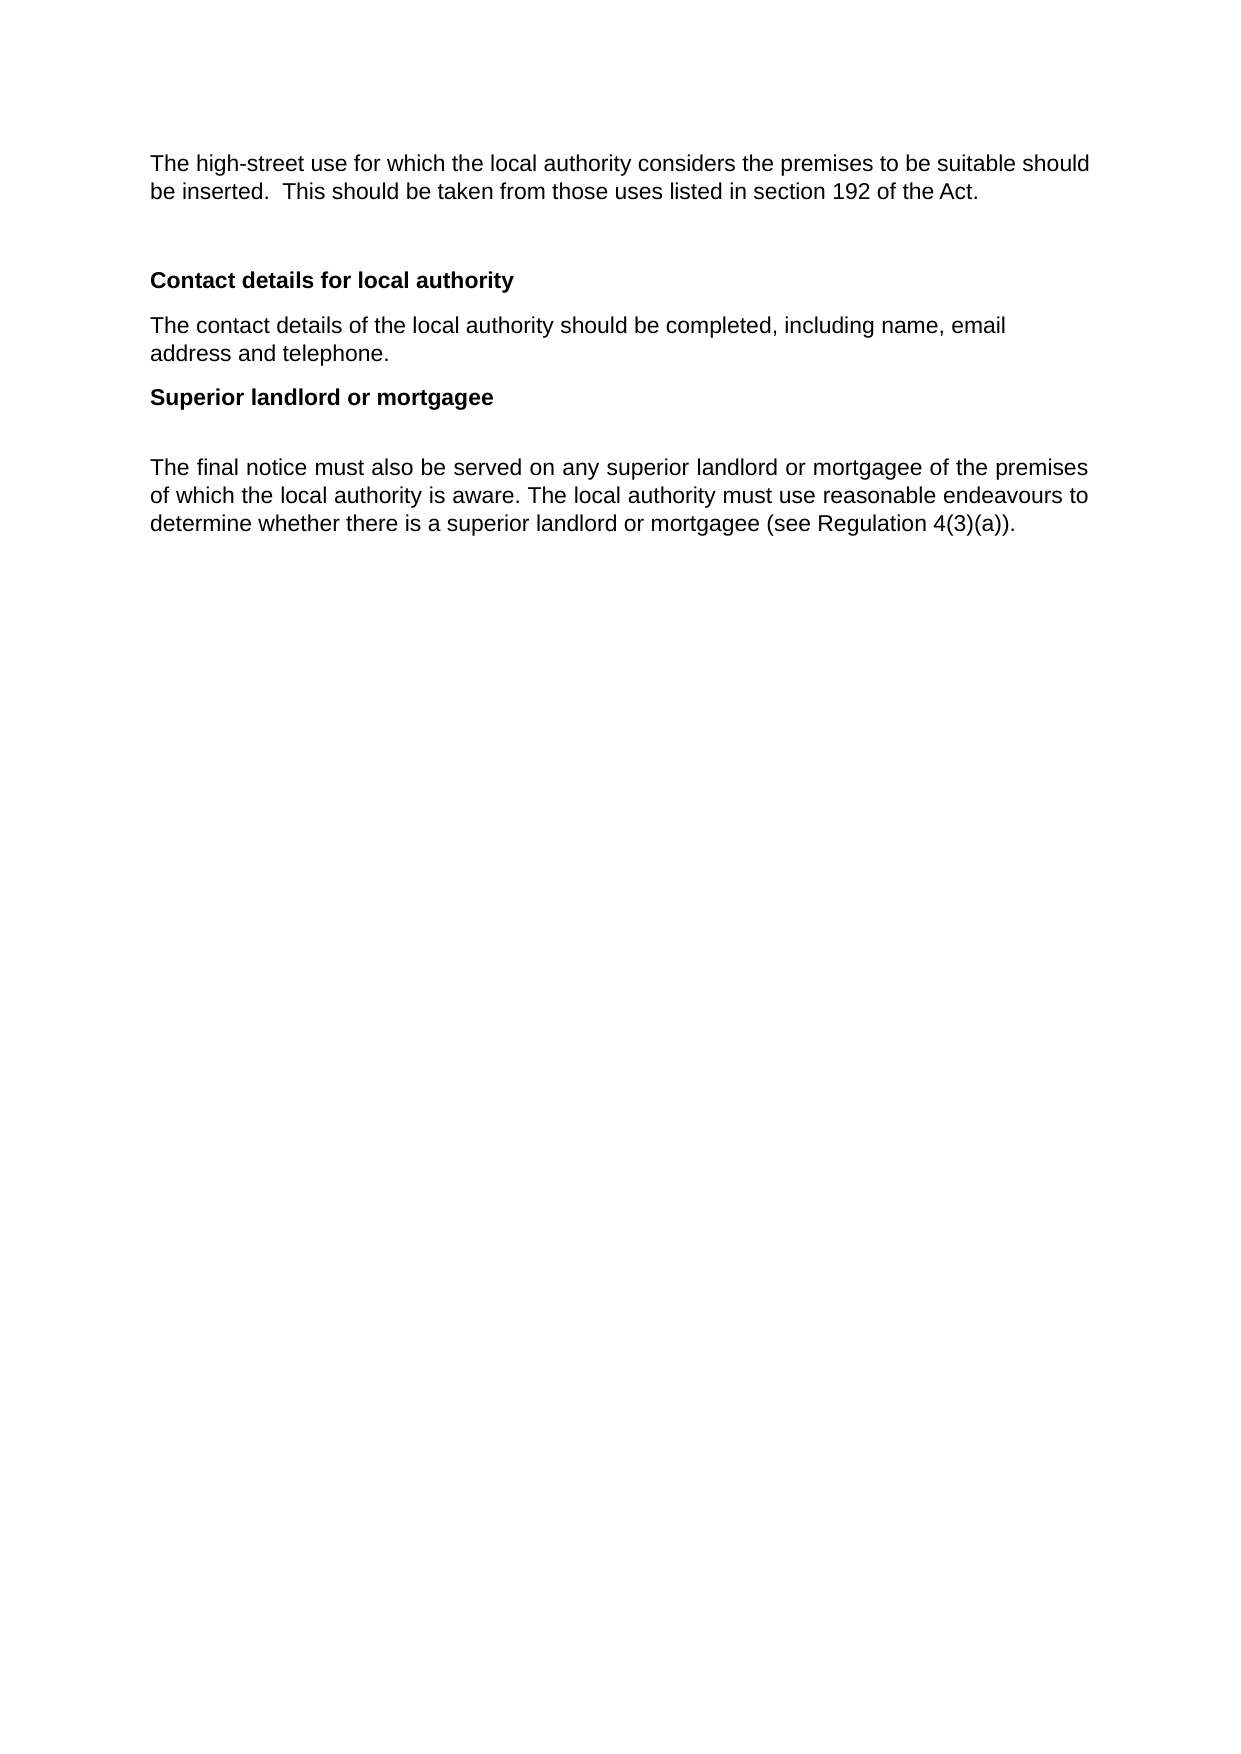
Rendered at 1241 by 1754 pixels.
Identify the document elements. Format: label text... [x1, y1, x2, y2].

text Superior landlord or mortgagee [150, 384, 1090, 411]
text The high-street use for which the local authority considers the premises to be suitable should be inserted. This should be taken from those uses listed in section 192 of the Act. [150, 150, 1090, 204]
text The final notice must also be served on any superior landlord or mortgagee of the premises of which the local authority is aware. The local authority must use reasonable endeavours to determine whether there is a superior landlord or mortgagee (see Regulation 4(3)(a)). [150, 454, 1090, 536]
text Contact details for local authority [150, 267, 1090, 293]
text The contact details of the local authority should be completed, including name, email address and telephone. [150, 312, 1090, 366]
